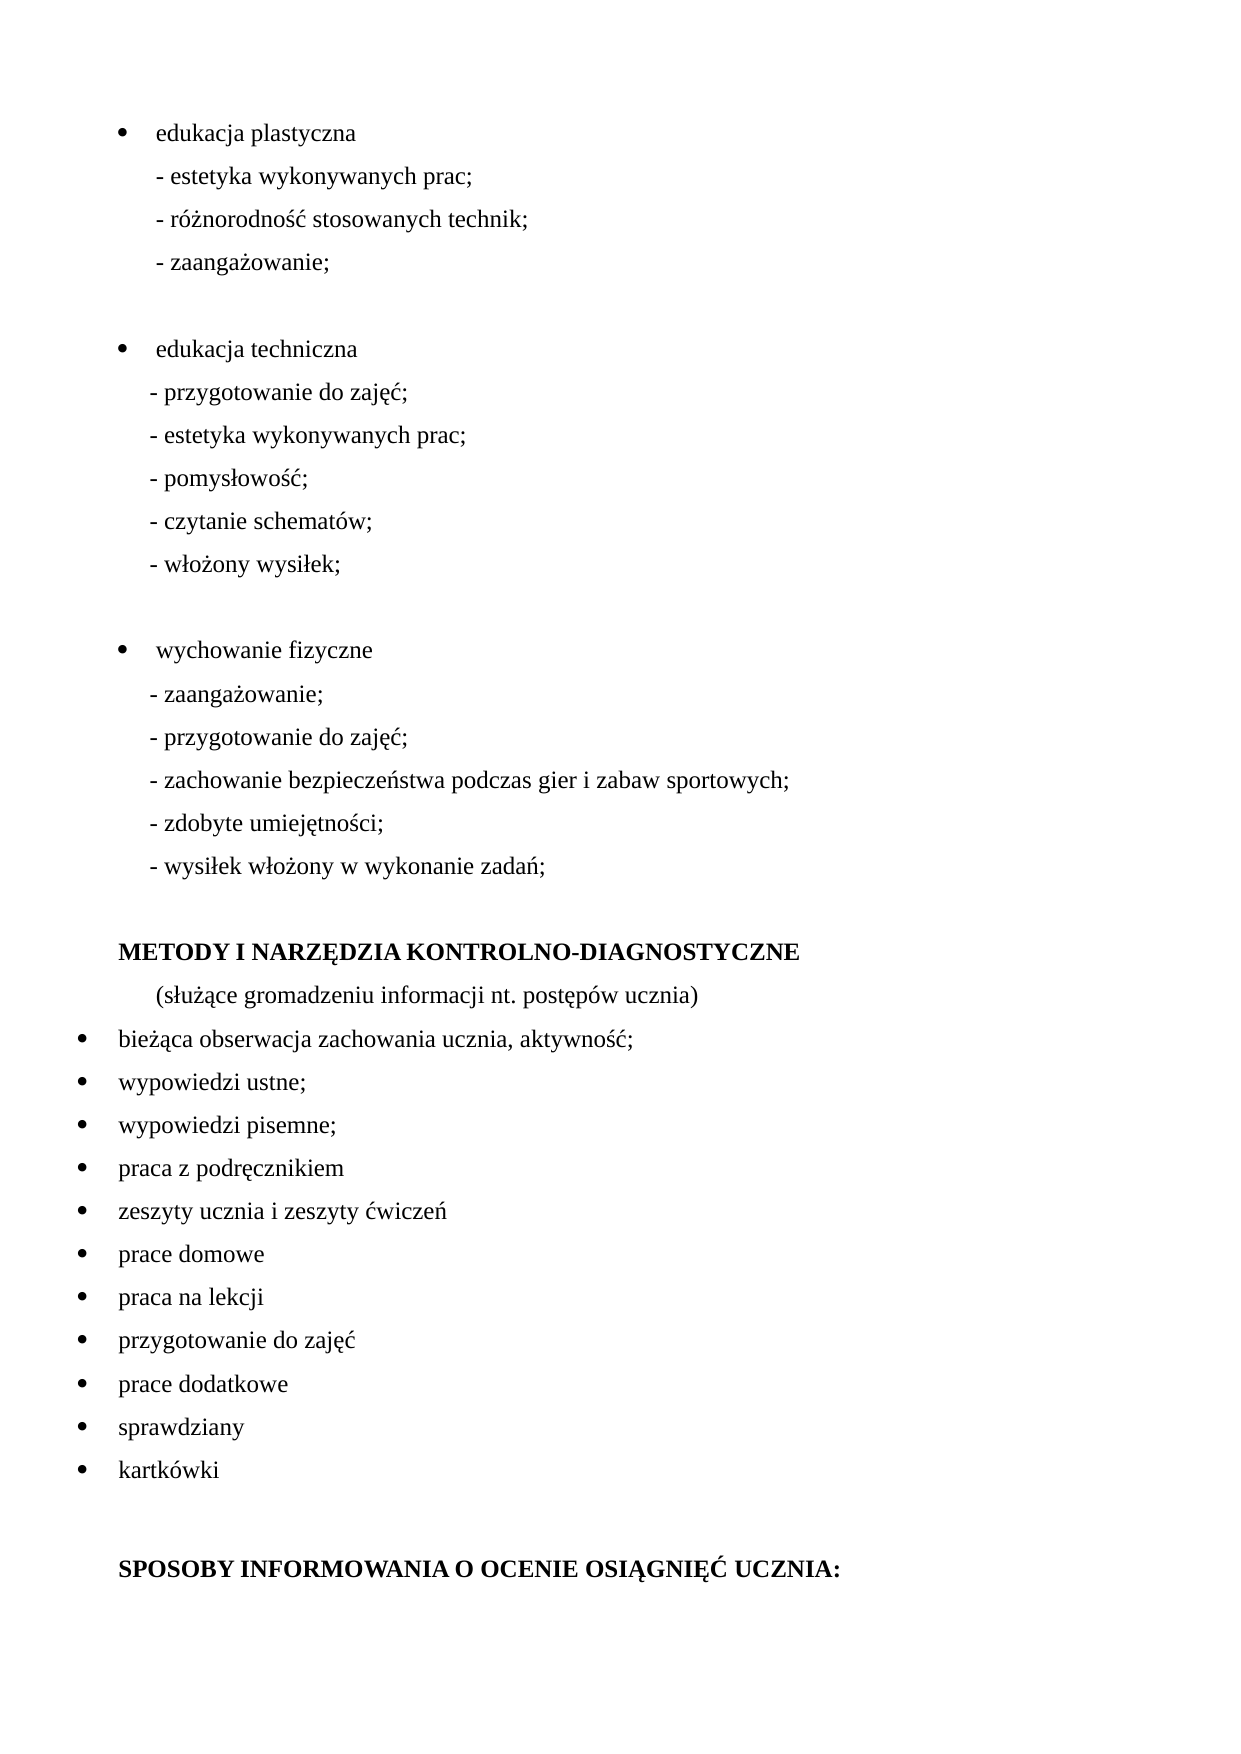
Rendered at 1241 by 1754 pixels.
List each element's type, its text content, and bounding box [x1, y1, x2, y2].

list prace domowe [59, 1239, 1112, 1268]
list sprawdziany [59, 1412, 1112, 1441]
text - zdobyte umiejętności; [118, 808, 1122, 837]
list wypowiedzi pisemne; [59, 1110, 1112, 1139]
text - włożony wysiłek; [118, 549, 1122, 578]
text METODY I NARZĘDZIA KONTROLNO-DIAGNOSTYCZNE [118, 937, 1112, 966]
text SPOSOBY INFORMOWANIA O OCENIE OSIĄGNIĘĆ UCZNIA: [118, 1554, 1122, 1582]
text - wysiłek włożony w wykonanie zadań; [118, 851, 1122, 880]
list przygotowanie do zajęć [59, 1326, 1112, 1354]
list zeszyty ucznia i zeszyty ćwiczeń [59, 1196, 1112, 1225]
text - pomysłowość; [118, 463, 1122, 492]
text - zachowanie bezpieczeństwa podczas gier i zabaw sportowych; [118, 765, 1122, 794]
text - różnorodność stosowanych technik; [156, 204, 1122, 233]
text - estetyka wykonywanych prac; [156, 161, 1122, 190]
text (służące gromadzeniu informacji nt. postępów ucznia) [156, 981, 1112, 1009]
list wychowanie fizyczne [118, 636, 1122, 664]
list wypowiedzi ustne; [59, 1067, 1112, 1096]
list kartkówki [59, 1455, 1112, 1484]
list edukacja techniczna [118, 334, 1122, 362]
list prace dodatkowe [59, 1369, 1112, 1397]
text - zaangażowanie; [156, 247, 1122, 276]
text - przygotowanie do zajęć; [118, 377, 1122, 406]
text - czytanie schematów; [118, 506, 1122, 535]
list bieżąca obserwacja zachowania ucznia, aktywność; [59, 1024, 1112, 1052]
list praca z podręcznikiem [59, 1153, 1112, 1182]
list praca na lekcji [59, 1282, 1112, 1311]
text - zaangażowanie; [118, 679, 1122, 707]
text - przygotowanie do zajęć; [118, 722, 1122, 751]
list edukacja plastyczna [118, 118, 1122, 147]
text - estetyka wykonywanych prac; [118, 420, 1122, 449]
